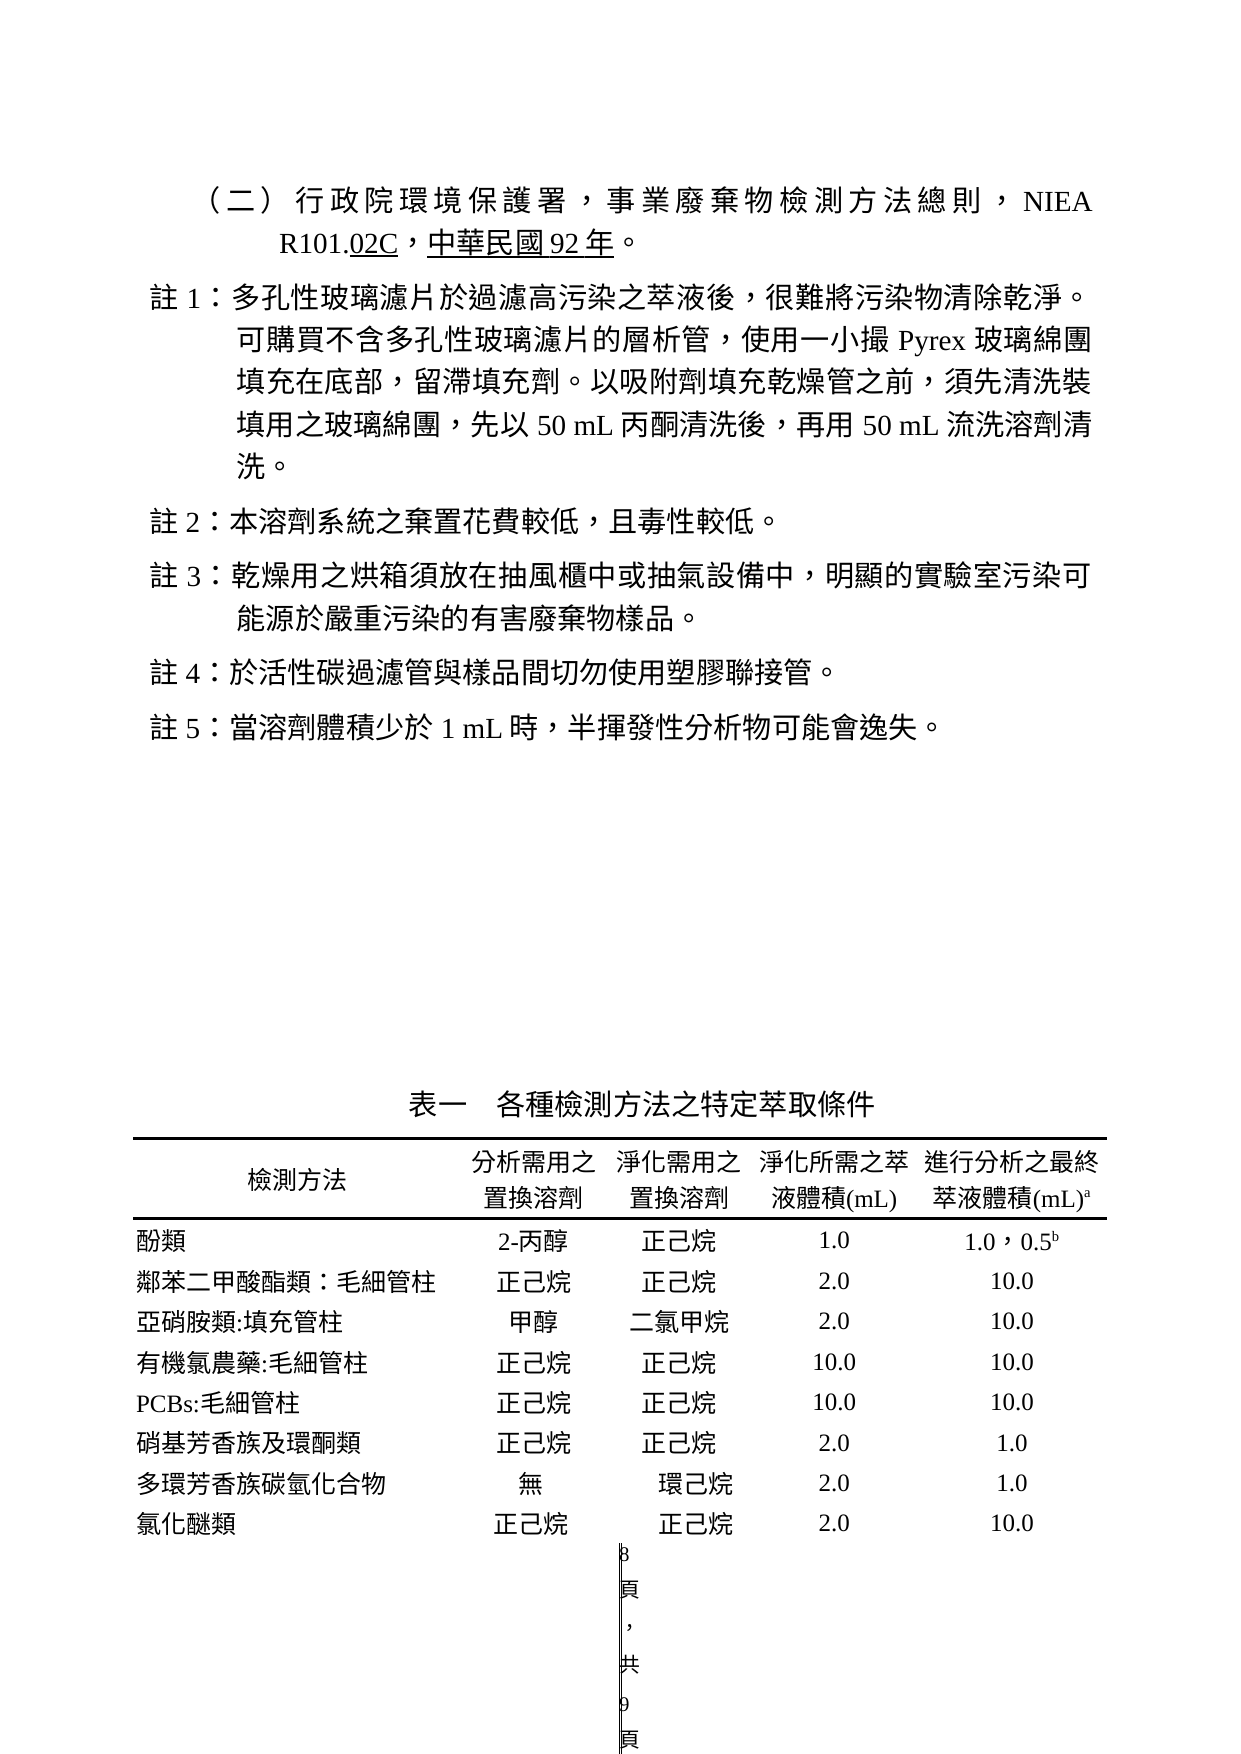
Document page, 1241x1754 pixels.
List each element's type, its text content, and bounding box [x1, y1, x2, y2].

text （二）行政院環境保護署，事業廢棄物檢測方法總則，NIEA R101.02C，中華民國92年。 [191, 177, 1092, 262]
table_cell 甲醇 [461, 1301, 606, 1341]
table_cell 二氯甲烷 [606, 1301, 752, 1341]
table_header 分析需用之置換溶劑 [461, 1140, 606, 1217]
table_cell 正己烷 [606, 1503, 752, 1543]
table_cell 正己烷 [461, 1422, 606, 1462]
table_cell 2.0 [752, 1422, 916, 1462]
table_cell 10.0 [752, 1381, 916, 1422]
table_cell 正己烷 [461, 1503, 606, 1543]
table_cell 1.0 [752, 1220, 916, 1260]
table_cell 有機氯農藥:毛細管柱 [133, 1341, 461, 1381]
table_cell 10.0 [916, 1301, 1107, 1341]
table_header 淨化所需之萃液體積(mL) [752, 1140, 916, 1217]
table_cell 正己烷 [461, 1381, 606, 1422]
table_cell 酚類 [133, 1220, 461, 1260]
text 註 3：乾燥用之烘箱須放在抽風櫃中或抽氣設備中，明顯的實驗室污染可能源於嚴重污染的有害廢棄物樣品。 [149, 553, 1092, 638]
table_cell 正己烷 [606, 1341, 752, 1381]
table_cell 鄰苯二甲酸酯類：毛細管柱 [133, 1260, 461, 1301]
table_cell 無 [461, 1462, 606, 1503]
table_cell 10.0 [916, 1381, 1107, 1422]
text 註 2：本溶劑系統之棄置花費較低，且毒性較低。 [149, 498, 1092, 541]
table_cell 10.0 [916, 1503, 1107, 1543]
table_cell 2-丙醇 [461, 1220, 606, 1260]
table_cell PCBs:毛細管柱 [133, 1381, 461, 1422]
table_cell 1.0 [916, 1422, 1107, 1462]
text 註 4：於活性碳過濾管與樣品間切勿使用塑膠聯接管。 [149, 650, 1092, 692]
table_cell 正己烷 [606, 1381, 752, 1422]
table_cell 2.0 [752, 1503, 916, 1543]
table_cell 氯化醚類 [133, 1503, 461, 1543]
text 表一 各種檢測方法之特定萃取條件 [191, 1082, 1092, 1124]
table_header 進行分析之最終萃液體積(mL)a [916, 1140, 1107, 1217]
table_header 淨化需用之置換溶劑 [606, 1140, 752, 1217]
table_cell 正己烷 [461, 1260, 606, 1301]
table_cell 亞硝胺類:填充管柱 [133, 1301, 461, 1341]
table_cell 2.0 [752, 1260, 916, 1301]
table_cell 正己烷 [461, 1341, 606, 1381]
table_cell 正己烷 [606, 1220, 752, 1260]
table_cell 1.0，0.5b [916, 1220, 1107, 1260]
text 註 5：當溶劑體積少於 1 mL 時，半揮發性分析物可能會逸失。 [149, 705, 1092, 747]
table_cell 正己烷 [606, 1422, 752, 1462]
table_cell 硝基芳香族及環酮類 [133, 1422, 461, 1462]
table_header 檢測方法 [133, 1140, 461, 1217]
table_cell 1.0 [916, 1462, 1107, 1503]
table_cell 10.0 [916, 1260, 1107, 1301]
text 註 1：多孔性玻璃濾片於過濾高污染之萃液後，很難將污染物清除乾淨。可購買不含多孔性玻璃濾片的層析管，使用一小撮 Pyrex 玻璃綿團填充在底部，留滯填充劑。以吸附劑填充乾燥管之前，須先清洗裝填用之玻璃綿團，先以 50 mL 丙酮清洗後，再用 50 mL 流洗溶劑清洗。 [149, 274, 1092, 486]
table_cell 2.0 [752, 1301, 916, 1341]
table_cell 多環芳香族碳氫化合物 [133, 1462, 461, 1503]
table_cell 環己烷 [606, 1462, 752, 1503]
table_cell 2.0 [752, 1462, 916, 1503]
table_cell 正己烷 [606, 1260, 752, 1301]
table_cell 10.0 [752, 1341, 916, 1381]
table_cell 10.0 [916, 1341, 1107, 1381]
